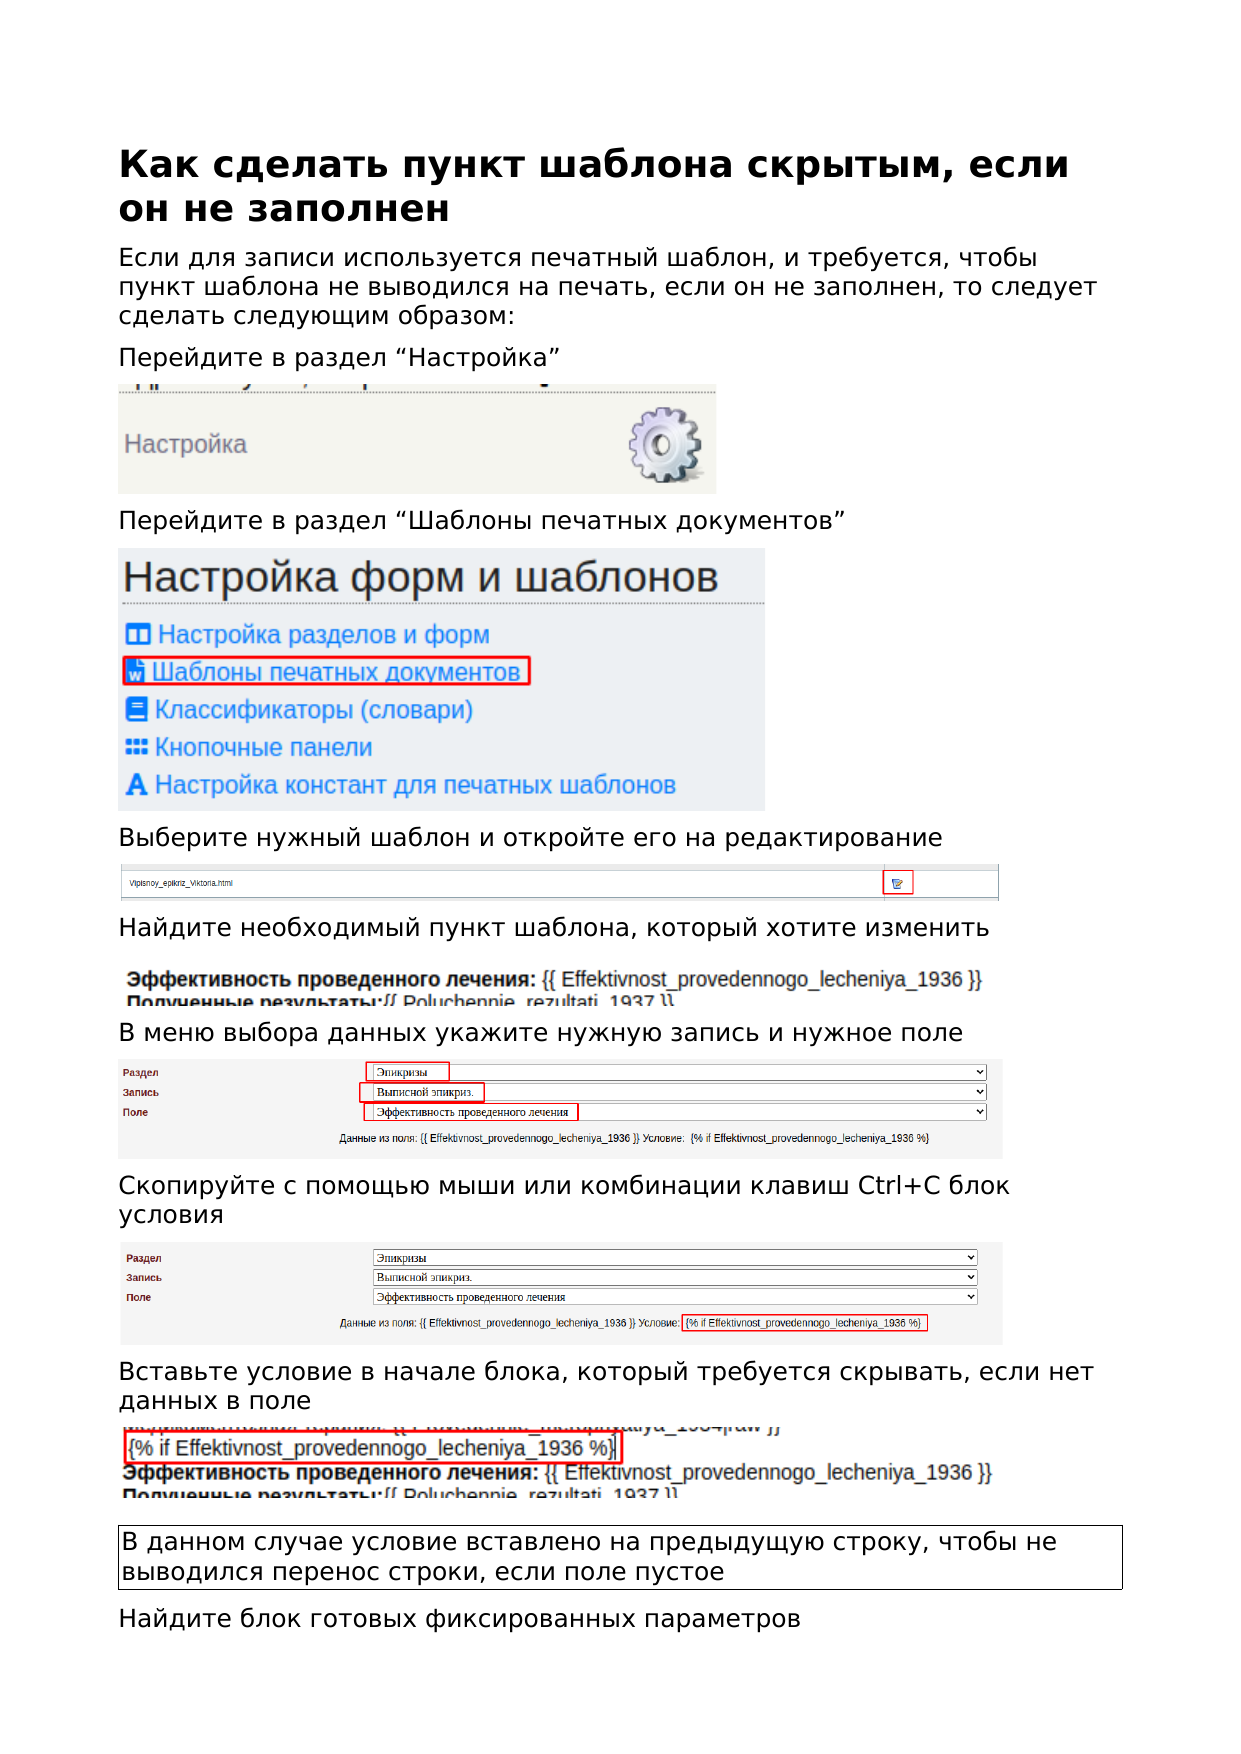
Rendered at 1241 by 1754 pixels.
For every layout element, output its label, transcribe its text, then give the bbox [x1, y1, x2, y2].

picture [118, 548, 765, 811]
text Если для записи используется печатный шаблон, и требуется, чтобы пункт шаблона не выводился на печать, если он не заполнен, то следует сделать следующим образом: [118, 243, 1122, 330]
text Скопируйте с помощью мыши или комбинации клавиш Ctrl+C блок условия [118, 1171, 1122, 1229]
text Перейдите в раздел “Настройка” [118, 343, 1122, 372]
subtitle Как сделать пункт шаблона скрытым, если он не заполнен [118, 143, 1122, 230]
picture [118, 1242, 1003, 1345]
text Найдите блок готовых фиксированных параметров [118, 1604, 1122, 1633]
text Найдите необходимый пункт шаблона, который хотите изменить [118, 913, 1122, 942]
picture [118, 1427, 1003, 1498]
picture [118, 384, 717, 494]
text В меню выбора данных укажите нужную запись и нужное поле [118, 1018, 1122, 1047]
picture [118, 1059, 1003, 1159]
picture [118, 864, 1003, 901]
picture [118, 954, 1003, 1006]
text Выберите нужный шаблон и откройте его на редактирование [118, 823, 1122, 852]
text Вставьте условие в начале блока, который требуется скрывать, если нет данных в поле [118, 1357, 1122, 1415]
text Перейдите в раздел “Шаблоны печатных документов” [118, 506, 1122, 536]
table_header В данном случае условие вставлено на предыдущую строку, чтобы не выводился перенос строки, если поле пустое [119, 1526, 1122, 1589]
